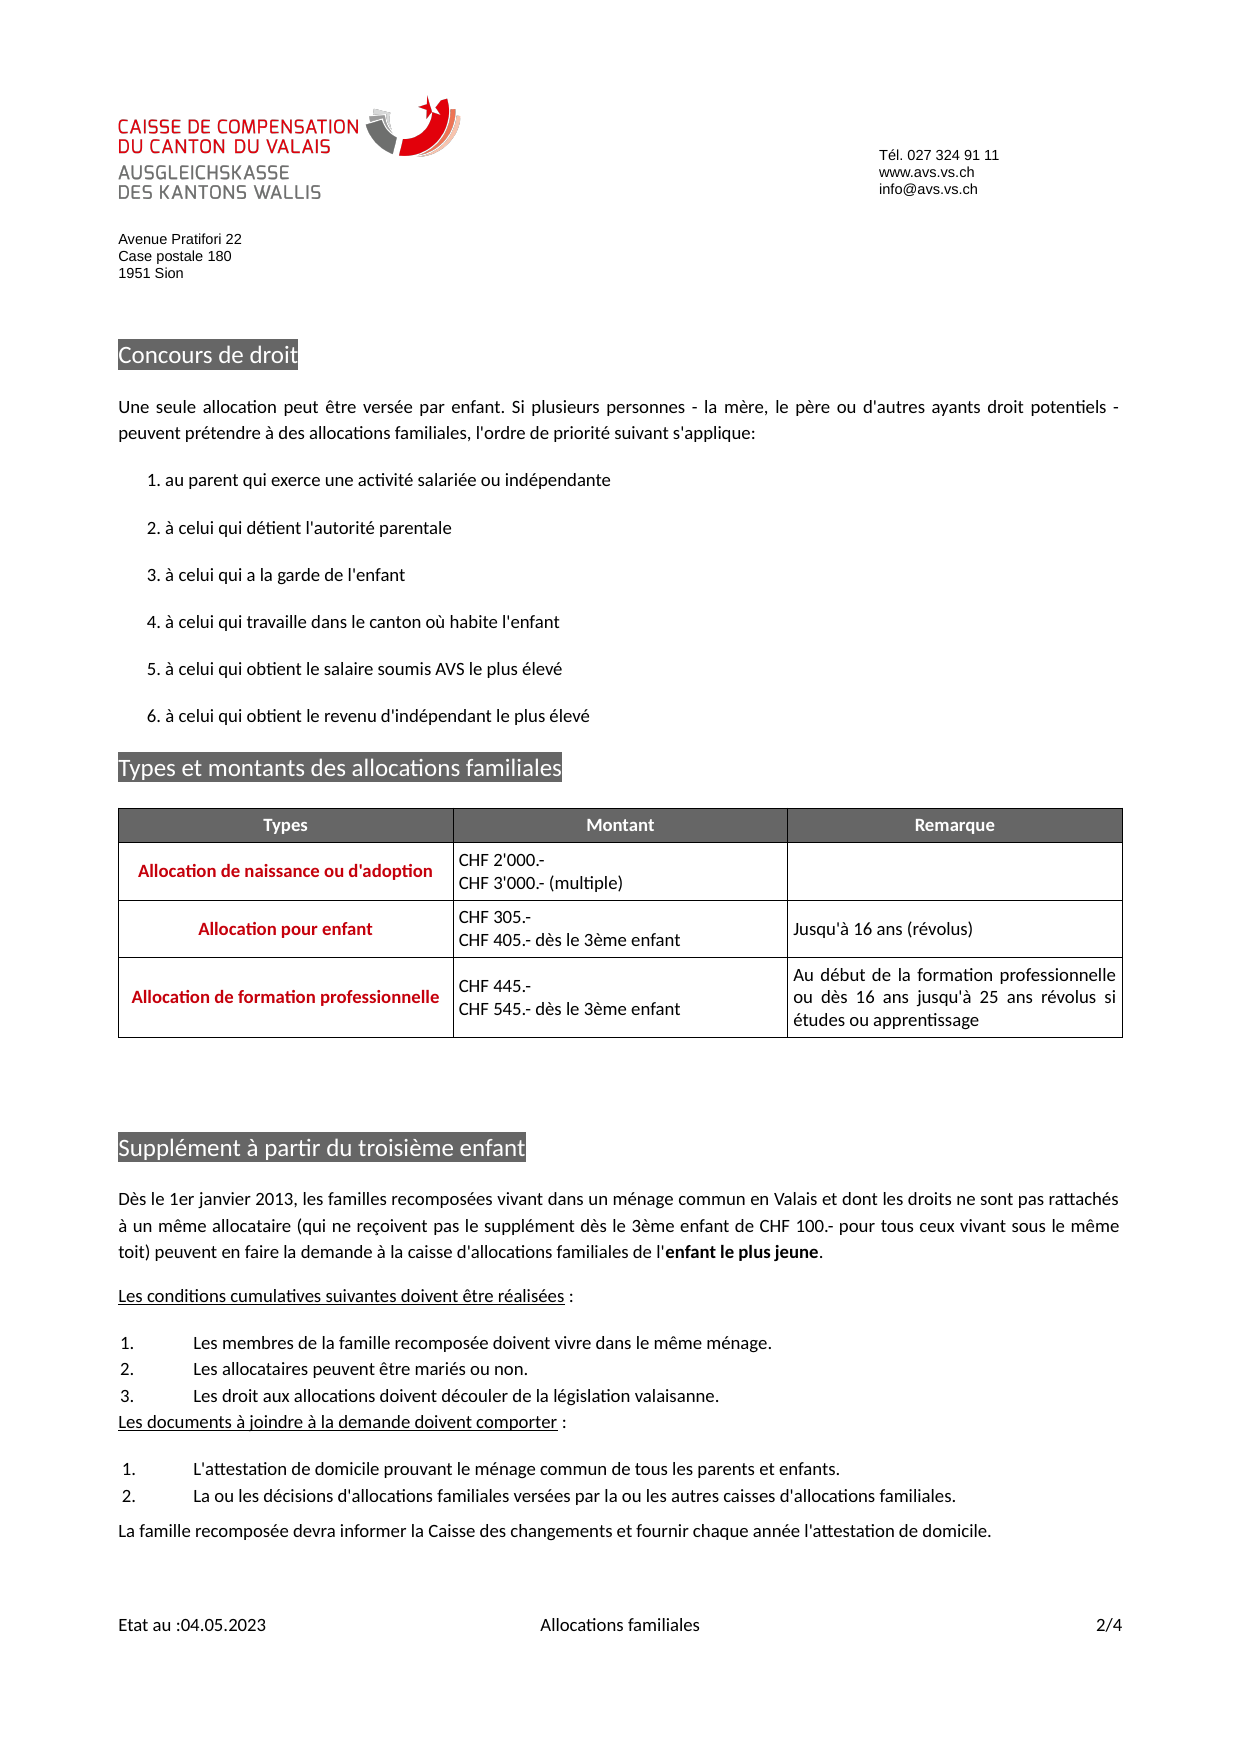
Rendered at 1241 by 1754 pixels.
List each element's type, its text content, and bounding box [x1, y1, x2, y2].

list Les droit aux allocations doivent découler de la législation valaisanne. [120, 1384, 1122, 1407]
text La famille recomposée devra informer la Caisse des changements et fournir chaque année l'attestation de domicile. [118, 1519, 1122, 1542]
text Supplément à partir du troisième enfant [118, 1132, 1122, 1162]
text 3. à celui qui a la garde de l'enfant [147, 563, 1122, 586]
table_cell Jusqu'à 16 ans (révolus) [788, 901, 1122, 957]
table_header Remarque [788, 809, 1122, 842]
list L'attestation de domicile prouvant le ménage commun de tous les parents et enfants. [122, 1457, 1122, 1480]
text 2. à celui qui détient l'autorité parentale [147, 516, 1122, 539]
text 6. à celui qui obtient le revenu d'indépendant le plus élevé [147, 704, 1122, 727]
text Les documents à joindre à la demande doivent comporter : [118, 1410, 1122, 1433]
list Les membres de la famille recomposée doivent vivre dans le même ménage. [120, 1331, 1122, 1354]
list Les allocataires peuvent être mariés ou non. [120, 1357, 1122, 1380]
text Les conditions cumulatives suivantes doivent être réalisées : [118, 1284, 1122, 1307]
table_cell Allocation de formation professionnelle [119, 958, 453, 1037]
text Concours de droit [118, 339, 1122, 370]
table_cell Au début de la formation professionnelle ou dès 16 ans jusqu'à 25 ans révolus si études ou apprentissage [788, 958, 1122, 1037]
list La ou les décisions d'allocations familiales versées par la ou les autres caisses d'allocations familiales. [122, 1484, 1122, 1507]
table_cell CHF 305.- CHF 405.- dès le 3ème enfant [454, 901, 787, 957]
text Une seule allocation peut être versée par enfant. Si plusieurs personnes - la mère, le père ou d'autres ayants droit potentiels - peuvent prétendre à des allocations familiales, l'ordre de priorité suivant s'applique: [118, 395, 1122, 444]
text Types et montants des allocations familiales [118, 752, 1122, 782]
table_cell CHF 2'000.- CHF 3'000.- (multiple) [454, 843, 787, 899]
table_cell [788, 843, 1122, 899]
table_cell Allocation de naissance ou d'adoption [119, 843, 453, 899]
text 5. à celui qui obtient le salaire soumis AVS le plus élevé [147, 657, 1122, 680]
table_cell CHF 445.- CHF 545.- dès le 3ème enfant [454, 958, 787, 1037]
table_header Montant [454, 809, 787, 842]
text 4. à celui qui travaille dans le canton où habite l'enfant [147, 610, 1122, 633]
picture [118, 95, 461, 199]
table_header Types [119, 809, 453, 842]
table_header Dès le 1er janvier 2013, les familles recomposées vivant dans un ménage commun en Valais et dont les droits ne sont pas rattachés à un même allocataire (qui ne reçoivent pas le supplément dès le 3ème enfant de CHF 100.- pour tous ceux vivant sous le même toit) peuvent en faire la demande à la caisse d'allocations familiales de l'enfant le plus jeune. [118, 1188, 1122, 1284]
table_cell Allocation pour enfant [119, 901, 453, 957]
text 1. au parent qui exerce une activité salariée ou indépendante [147, 469, 1122, 492]
